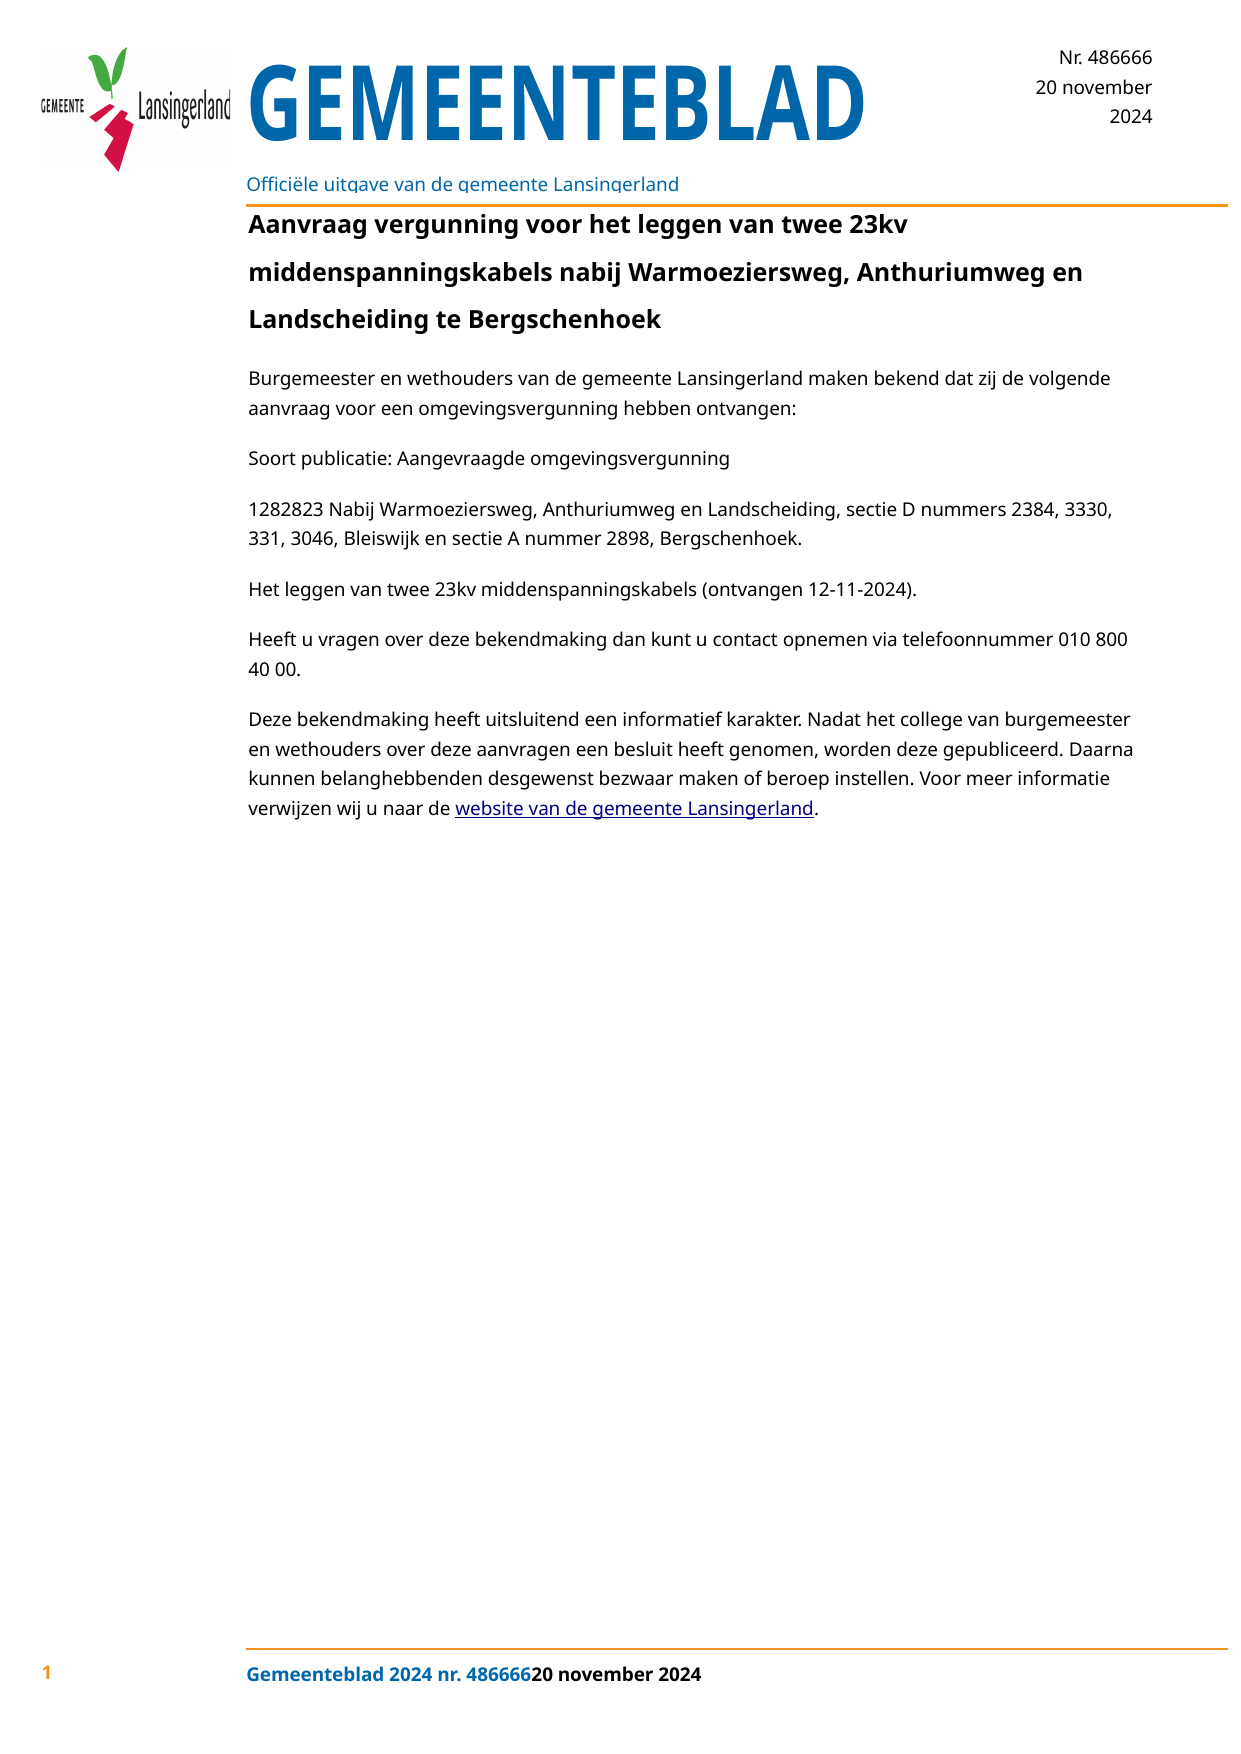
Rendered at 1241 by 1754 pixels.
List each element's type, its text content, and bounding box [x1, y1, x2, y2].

text Aanvraag vergunning voor het leggen van twee 23kv middenspanningskabels nabij Warmoeziersweg, Anthuriumweg en Landscheiding te Bergschenhoek [248, 207, 1152, 336]
text Soort publicatie: Aangevraagde omgevingsvergunning [248, 446, 1152, 471]
text Heeft u vragen over deze bekendmaking dan kunt u contact opnemen via telefoonnummer 010 800 40 00. [248, 626, 1152, 682]
text Burgemeester en wethouders van de gemeente Lansingerland maken bekend dat zij de volgende aanvraag voor een omgevingsvergunning hebben ontvangen: [248, 366, 1152, 421]
text Deze bekendmaking heeft uitsluitend een informatief karakter. Nadat het college van burgemeester en wethouders over deze aanvragen een besluit heeft genomen, worden deze gepubliceerd. Daarna kunnen belanghebbenden desgewenst bezwaar maken of beroep instellen. Voor meer informatie verwijzen wij u naar de website van de gemeente Lansingerland. [248, 706, 1152, 821]
text Het leggen van twee 23kv middenspanningskabels (ontvangen 12-11-2024). [248, 576, 1152, 602]
text 1282823 Nabij Warmoeziersweg, Anthuriumweg en Landscheiding, sectie D nummers 2384, 3330, 331, 3046, Bleiswijk en sectie A nummer 2898, Bergschenhoek. [248, 496, 1152, 551]
picture [41, 47, 231, 172]
